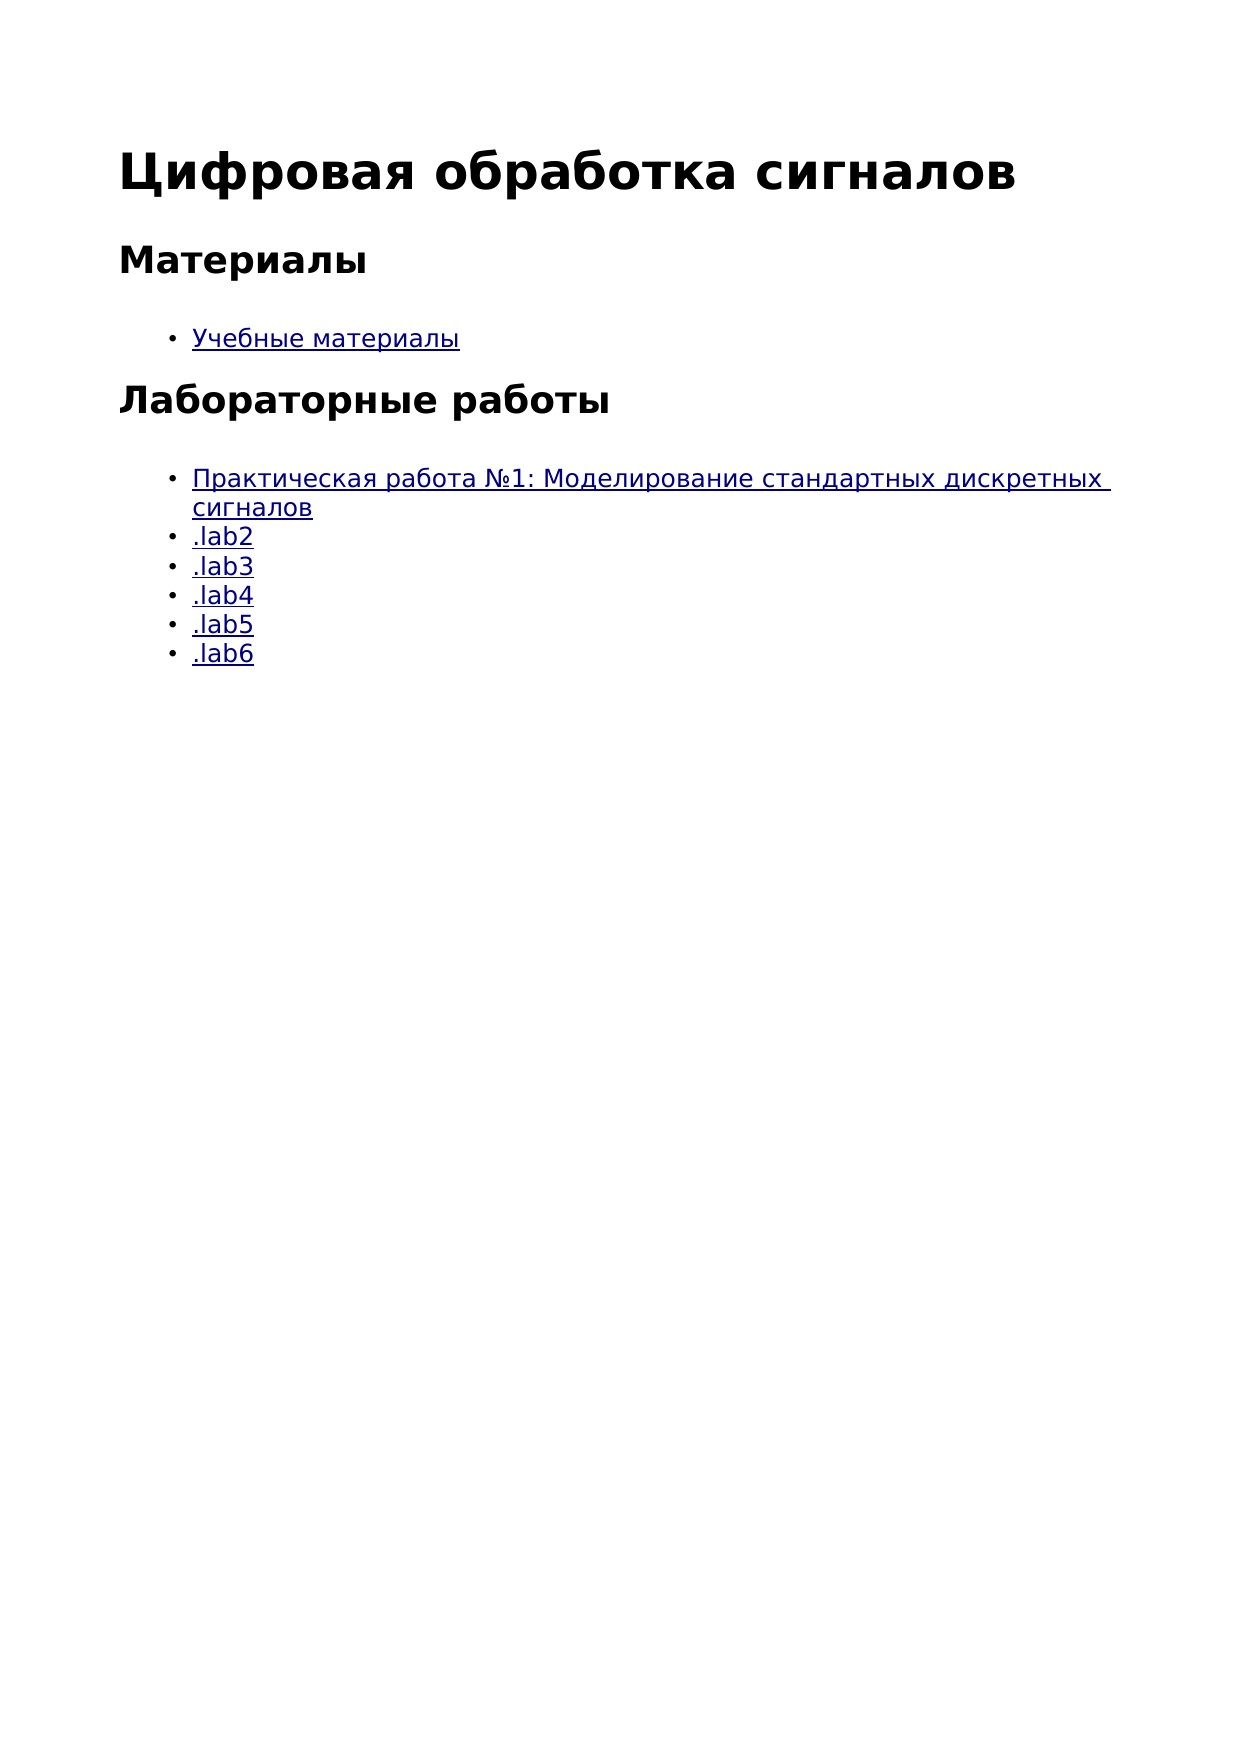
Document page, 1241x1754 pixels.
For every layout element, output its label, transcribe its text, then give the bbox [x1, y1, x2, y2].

subtitle Лабораторные работы [118, 379, 1122, 422]
list Практическая работа №1: Моделирование стандартных дискретных сигналов [177, 464, 1122, 523]
subtitle Цифровая обработка сигналов [118, 143, 1122, 201]
list .lab2 [177, 523, 1122, 552]
list .lab4 [177, 581, 1122, 610]
list .lab3 [177, 552, 1122, 581]
list .lab6 [177, 639, 1122, 668]
list Учебные материалы [177, 324, 1122, 354]
subtitle Материалы [118, 239, 1122, 282]
list .lab5 [177, 610, 1122, 639]
